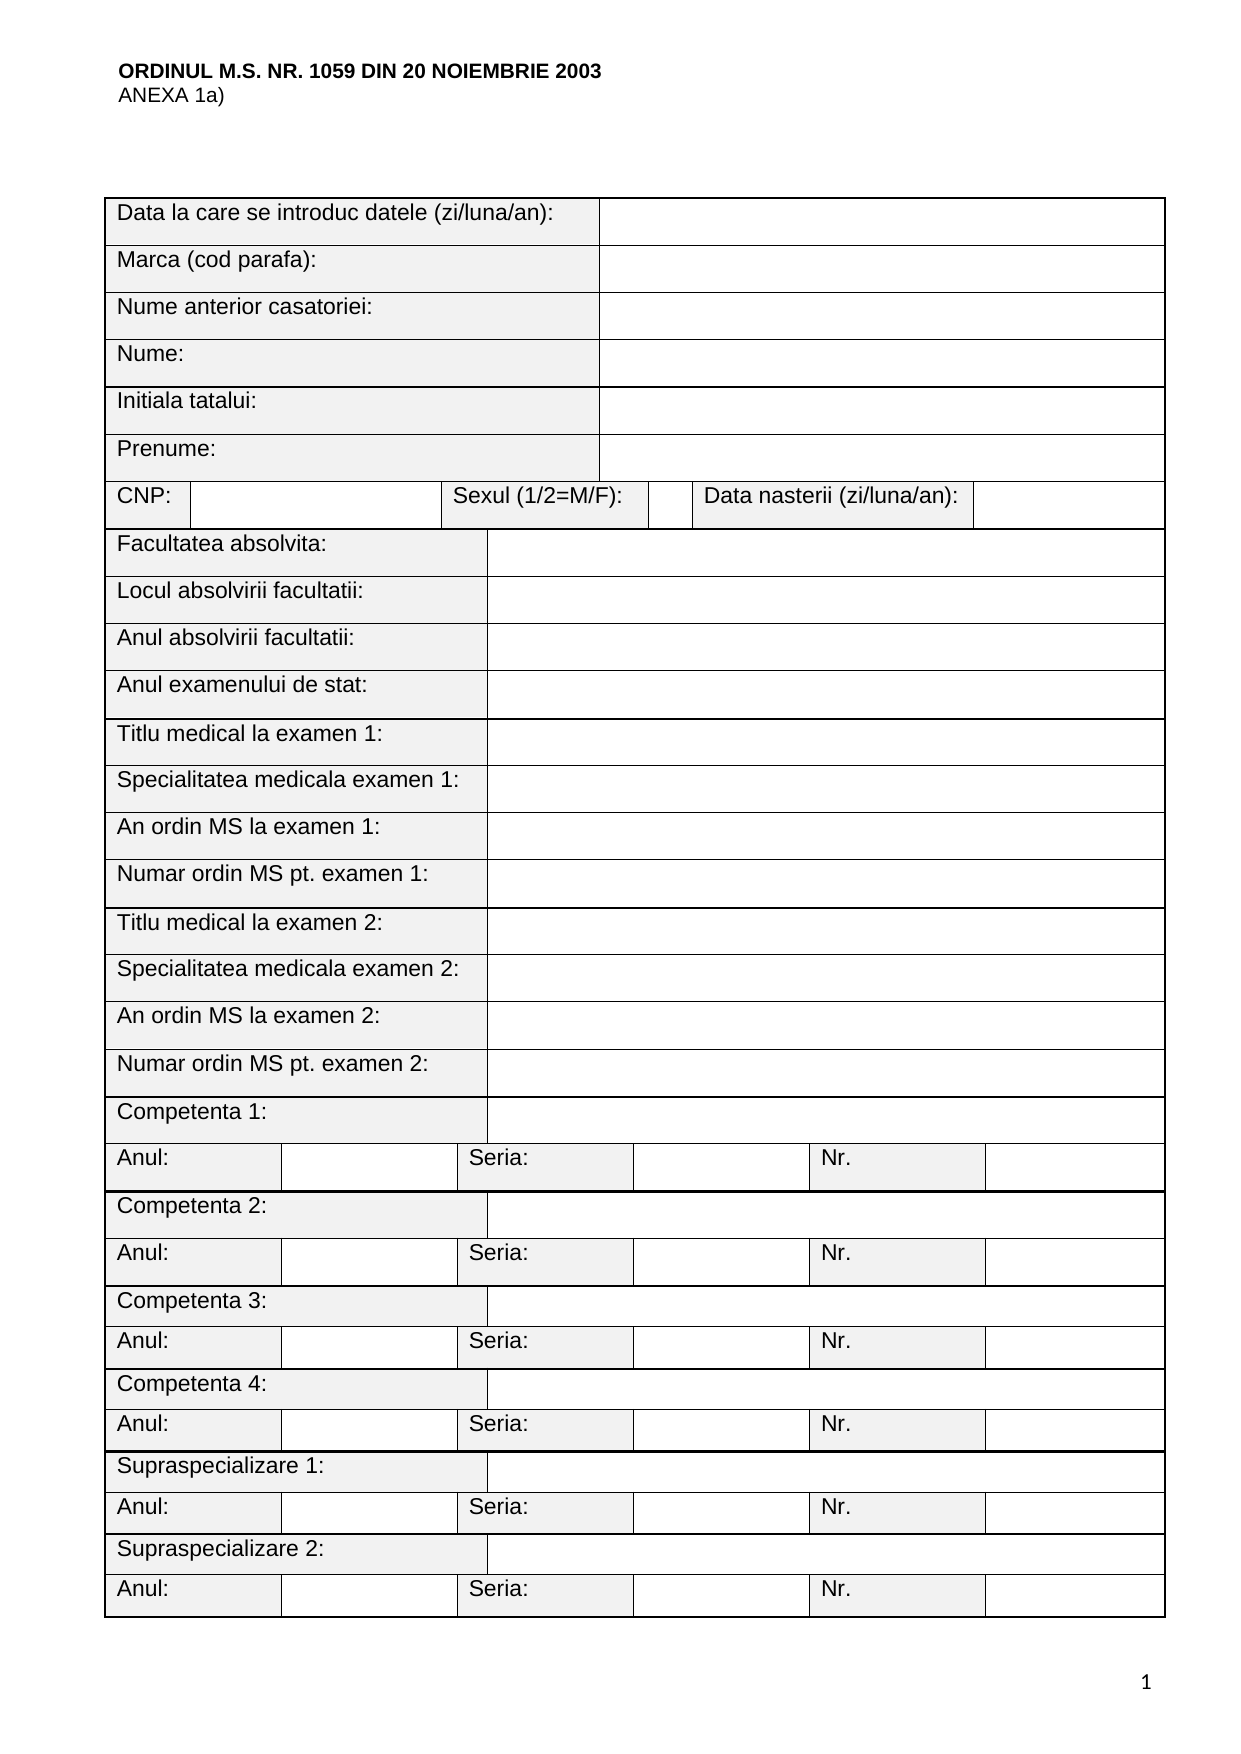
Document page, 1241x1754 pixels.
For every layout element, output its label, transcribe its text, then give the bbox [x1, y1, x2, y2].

table_cell Seria: [458, 1575, 633, 1616]
table_cell Seria: [458, 1144, 633, 1190]
table_cell [634, 1144, 809, 1190]
table_cell [488, 766, 1164, 812]
table_cell Anul: [106, 1575, 281, 1616]
table_header Data la care se introduc datele (zi/luna/an): [106, 199, 599, 244]
table_cell Locul absolvirii facultatii: [106, 577, 487, 623]
table_cell [282, 1493, 457, 1533]
table_cell [282, 1144, 457, 1190]
table_cell Titlu medical la examen 2: [106, 909, 487, 954]
table_cell [488, 813, 1164, 859]
table_cell Nr. [810, 1144, 985, 1190]
table_cell Anul: [106, 1239, 281, 1285]
table_cell [634, 1239, 809, 1285]
table_cell [986, 1144, 1164, 1190]
table_cell Nr. [810, 1239, 985, 1285]
table_cell [191, 482, 441, 528]
table_cell Initiala tatalui: [106, 388, 599, 434]
table_cell [600, 246, 1164, 292]
table_cell Anul: [106, 1327, 281, 1368]
table_cell [600, 388, 1164, 434]
table_cell [986, 1493, 1164, 1533]
table_cell Numar ordin MS pt. examen 1: [106, 860, 487, 907]
table_cell [649, 482, 692, 528]
table_cell Anul: [106, 1493, 281, 1533]
table_cell Facultatea absolvita: [106, 530, 487, 576]
table_cell [600, 293, 1164, 339]
table_cell Seria: [458, 1410, 633, 1450]
table_cell [488, 720, 1164, 765]
table_cell Nume anterior casatoriei: [106, 293, 599, 339]
table_cell Specialitatea medicala examen 2: [106, 955, 487, 1001]
table_cell Marca (cod parafa): [106, 246, 599, 292]
table_cell [986, 1327, 1164, 1368]
table_cell Supraspecializare 2: [106, 1535, 487, 1574]
table_cell [488, 671, 1164, 717]
table_cell [488, 909, 1164, 954]
table_cell Nr. [810, 1327, 985, 1368]
table_cell [634, 1493, 809, 1533]
table_cell [282, 1239, 457, 1285]
table_cell Nr. [810, 1410, 985, 1450]
table_cell Anul absolvirii facultatii: [106, 624, 487, 670]
table_cell [488, 1050, 1164, 1096]
table_cell Supraspecializare 1: [106, 1453, 487, 1492]
table_cell [600, 435, 1164, 481]
table_cell [488, 860, 1164, 907]
table_cell [488, 1193, 1164, 1238]
table_cell [986, 1410, 1164, 1450]
table_cell [986, 1239, 1164, 1285]
table_cell Data nasterii (zi/luna/an): [693, 482, 973, 528]
table_cell Sexul (1/2=M/F): [442, 482, 648, 528]
table_cell An ordin MS la examen 2: [106, 1002, 487, 1048]
table_cell [634, 1327, 809, 1368]
table_cell [488, 955, 1164, 1001]
table_cell Specialitatea medicala examen 1: [106, 766, 487, 812]
table_cell [974, 482, 1164, 528]
table_cell Nume: [106, 340, 599, 386]
table_cell Seria: [458, 1493, 633, 1533]
table_cell [488, 1453, 1164, 1492]
table_cell [488, 1370, 1164, 1409]
table_header [600, 199, 1164, 244]
table_cell [488, 530, 1164, 576]
table_cell Titlu medical la examen 1: [106, 720, 487, 765]
table_cell Competenta 1: [106, 1098, 487, 1143]
table_cell Anul examenului de stat: [106, 671, 487, 717]
table_cell [282, 1575, 457, 1616]
table_cell [488, 1002, 1164, 1048]
table_cell Nr. [810, 1575, 985, 1616]
table_cell [488, 624, 1164, 670]
table_cell Anul: [106, 1144, 281, 1190]
table_cell [634, 1410, 809, 1450]
table_cell An ordin MS la examen 1: [106, 813, 487, 859]
table_cell Seria: [458, 1239, 633, 1285]
table_cell CNP: [106, 482, 190, 528]
table_cell [600, 340, 1164, 386]
table_cell [488, 1287, 1164, 1326]
table_cell Prenume: [106, 435, 599, 481]
table_cell [634, 1575, 809, 1616]
table_cell [488, 1098, 1164, 1143]
table_cell [488, 577, 1164, 623]
table_cell Nr. [810, 1493, 985, 1533]
table_cell Seria: [458, 1327, 633, 1368]
table_cell Numar ordin MS pt. examen 2: [106, 1050, 487, 1096]
table_cell Competenta 4: [106, 1370, 487, 1409]
table_cell [986, 1575, 1164, 1616]
table_cell [488, 1535, 1164, 1574]
table_cell [282, 1410, 457, 1450]
table_cell [282, 1327, 457, 1368]
table_cell Competenta 2: [106, 1193, 487, 1238]
table_cell Anul: [106, 1410, 281, 1450]
table_cell Competenta 3: [106, 1287, 487, 1326]
